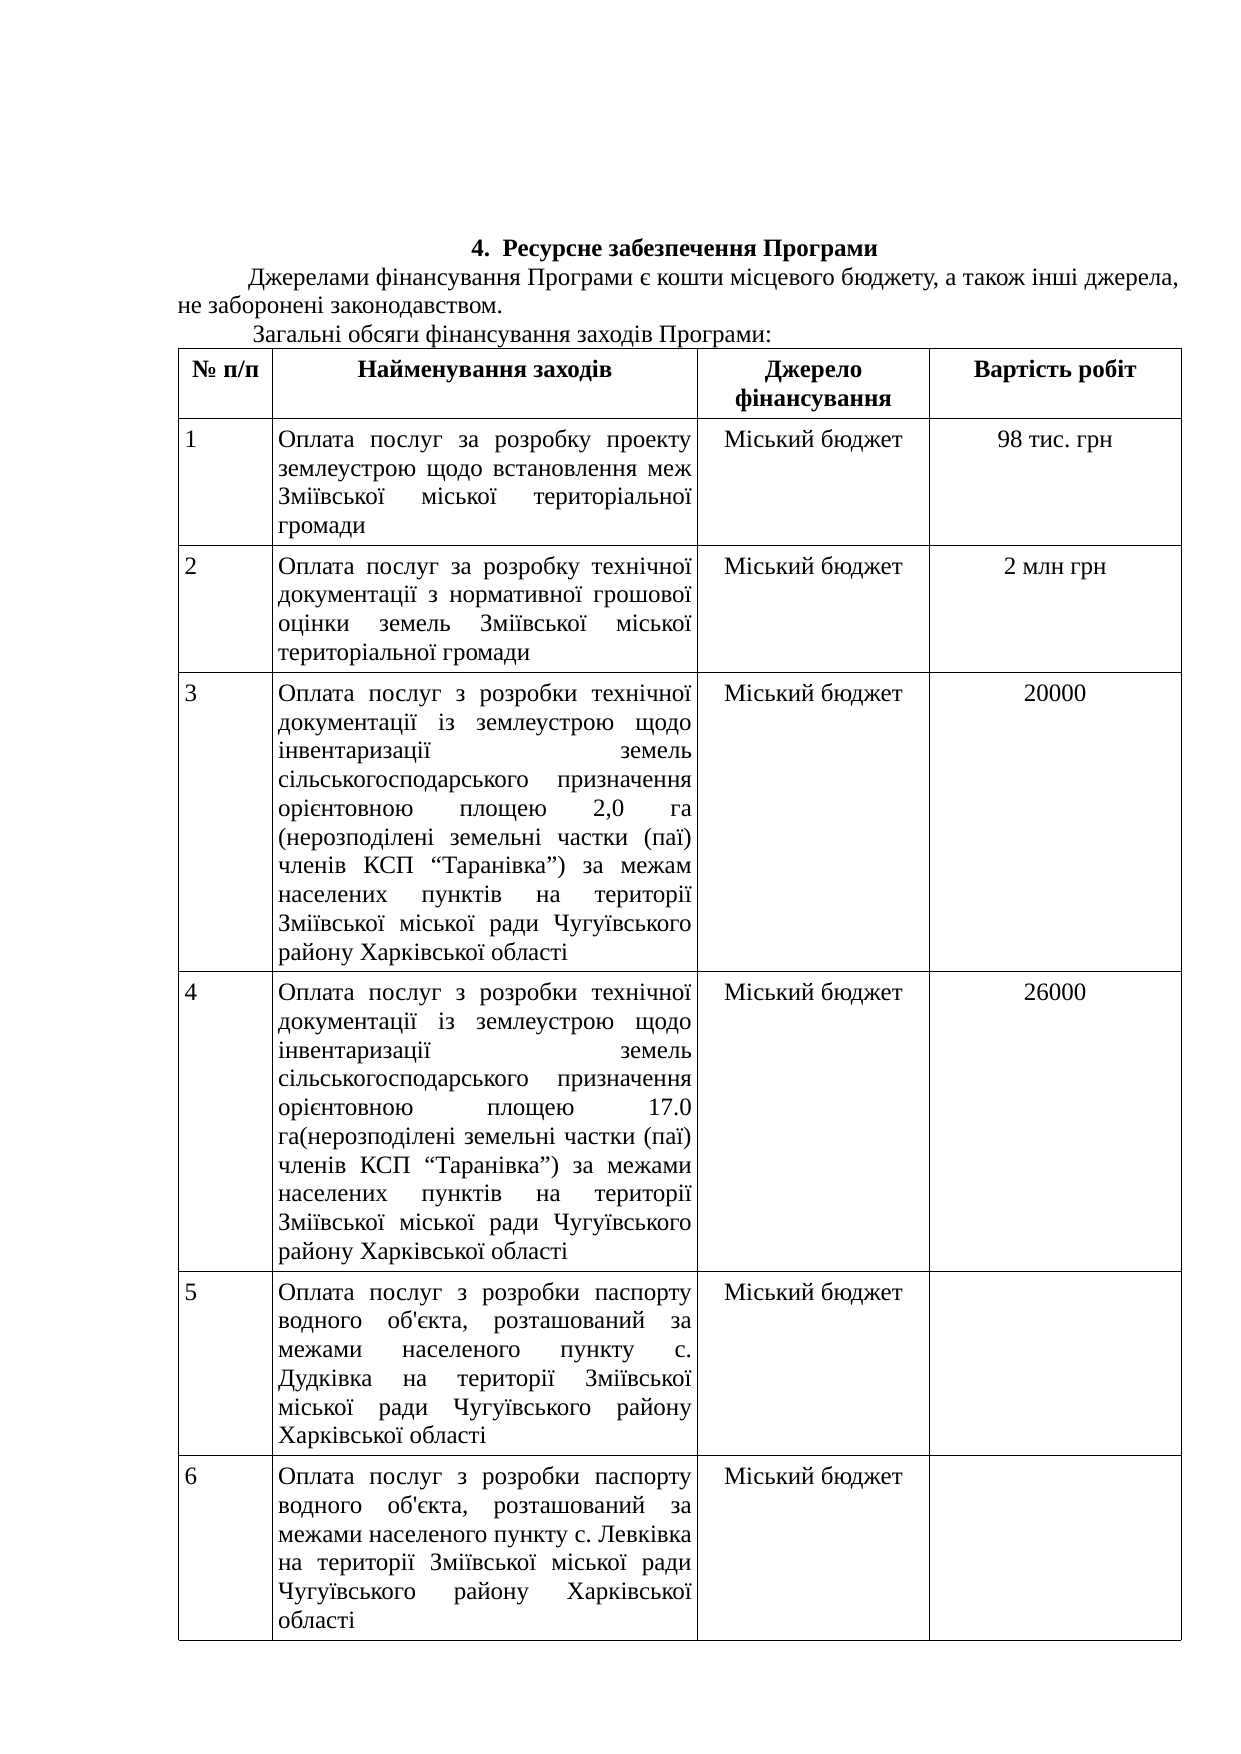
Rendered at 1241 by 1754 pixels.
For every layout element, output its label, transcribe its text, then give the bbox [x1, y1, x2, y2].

table_cell Міський бюджет [698, 673, 929, 971]
text Джерелами фінансування Програми є кошти місцевого бюджету, а також інші джерела, не заборонені законодавством. [177, 262, 1181, 319]
table_cell 2 [179, 546, 272, 672]
table_cell 20000 [930, 673, 1181, 971]
text Загальні обсяги фінансування заходів Програми: [177, 319, 1181, 348]
table_cell Міський бюджет [698, 1272, 929, 1455]
table_cell Оплата послуг за розробку технічної документації з нормативної грошової оцінки земель Зміївської міської територіальної громади [273, 546, 697, 672]
table_cell Оплата послуг за розробку проекту землеустрою щодо встановлення меж Зміївської міської територіальної громади [273, 419, 697, 544]
text 4. Ресурсне забезпечення Програми [177, 233, 1181, 262]
table_cell Оплата послуг з розробки технічної документації із землеустрою щодо інвентаризації земель сільськогосподарського призначення орієнтовною площею 17.0 га(нерозподілені земельні частки (паї) членів КСП “Таранівка”) за межами населених пунктів на території Зміївської міської ради Чугуївського району Харківської області [273, 972, 697, 1271]
table_cell 5 [179, 1272, 272, 1455]
table_cell 26000 [930, 972, 1181, 1271]
table_cell 6 [179, 1456, 272, 1639]
table_cell 3 [179, 673, 272, 971]
table_cell Міський бюджет [698, 419, 929, 544]
table_cell [930, 1272, 1181, 1455]
table_cell Оплата послуг з розробки технічної документації із землеустрою щодо інвентаризації земель сільськогосподарського призначення орієнтовною площею 2,0 га (нерозподілені земельні частки (паї) членів КСП “Таранівка”) за межам населених пунктів на території Зміївської міської ради Чугуївського району Харківської області [273, 673, 697, 971]
table_cell [930, 1456, 1181, 1639]
table_cell Оплата послуг з розробки паспорту водного об'єкта, розташований за межами населеного пункту с. Левківка на території Зміївської міської ради Чугуївського району Харківської області [273, 1456, 697, 1639]
table_header Вартість робіт [930, 349, 1181, 418]
table_cell Міський бюджет [698, 546, 929, 672]
table_header Джерело фінансування [698, 349, 929, 418]
table_cell 2 млн грн [930, 546, 1181, 672]
table_cell Міський бюджет [698, 972, 929, 1271]
table_cell 1 [179, 419, 272, 544]
table_cell 98 тис. грн [930, 419, 1181, 544]
table_header Найменування заходів [273, 349, 697, 418]
table_cell Міський бюджет [698, 1456, 929, 1639]
table_cell 4 [179, 972, 272, 1271]
table_cell Оплата послуг з розробки паспорту водного об'єкта, розташований за межами населеного пункту с. Дудківка на території Зміївської міської ради Чугуївського району Харківської області [273, 1272, 697, 1455]
table_header № п/п [179, 349, 272, 418]
